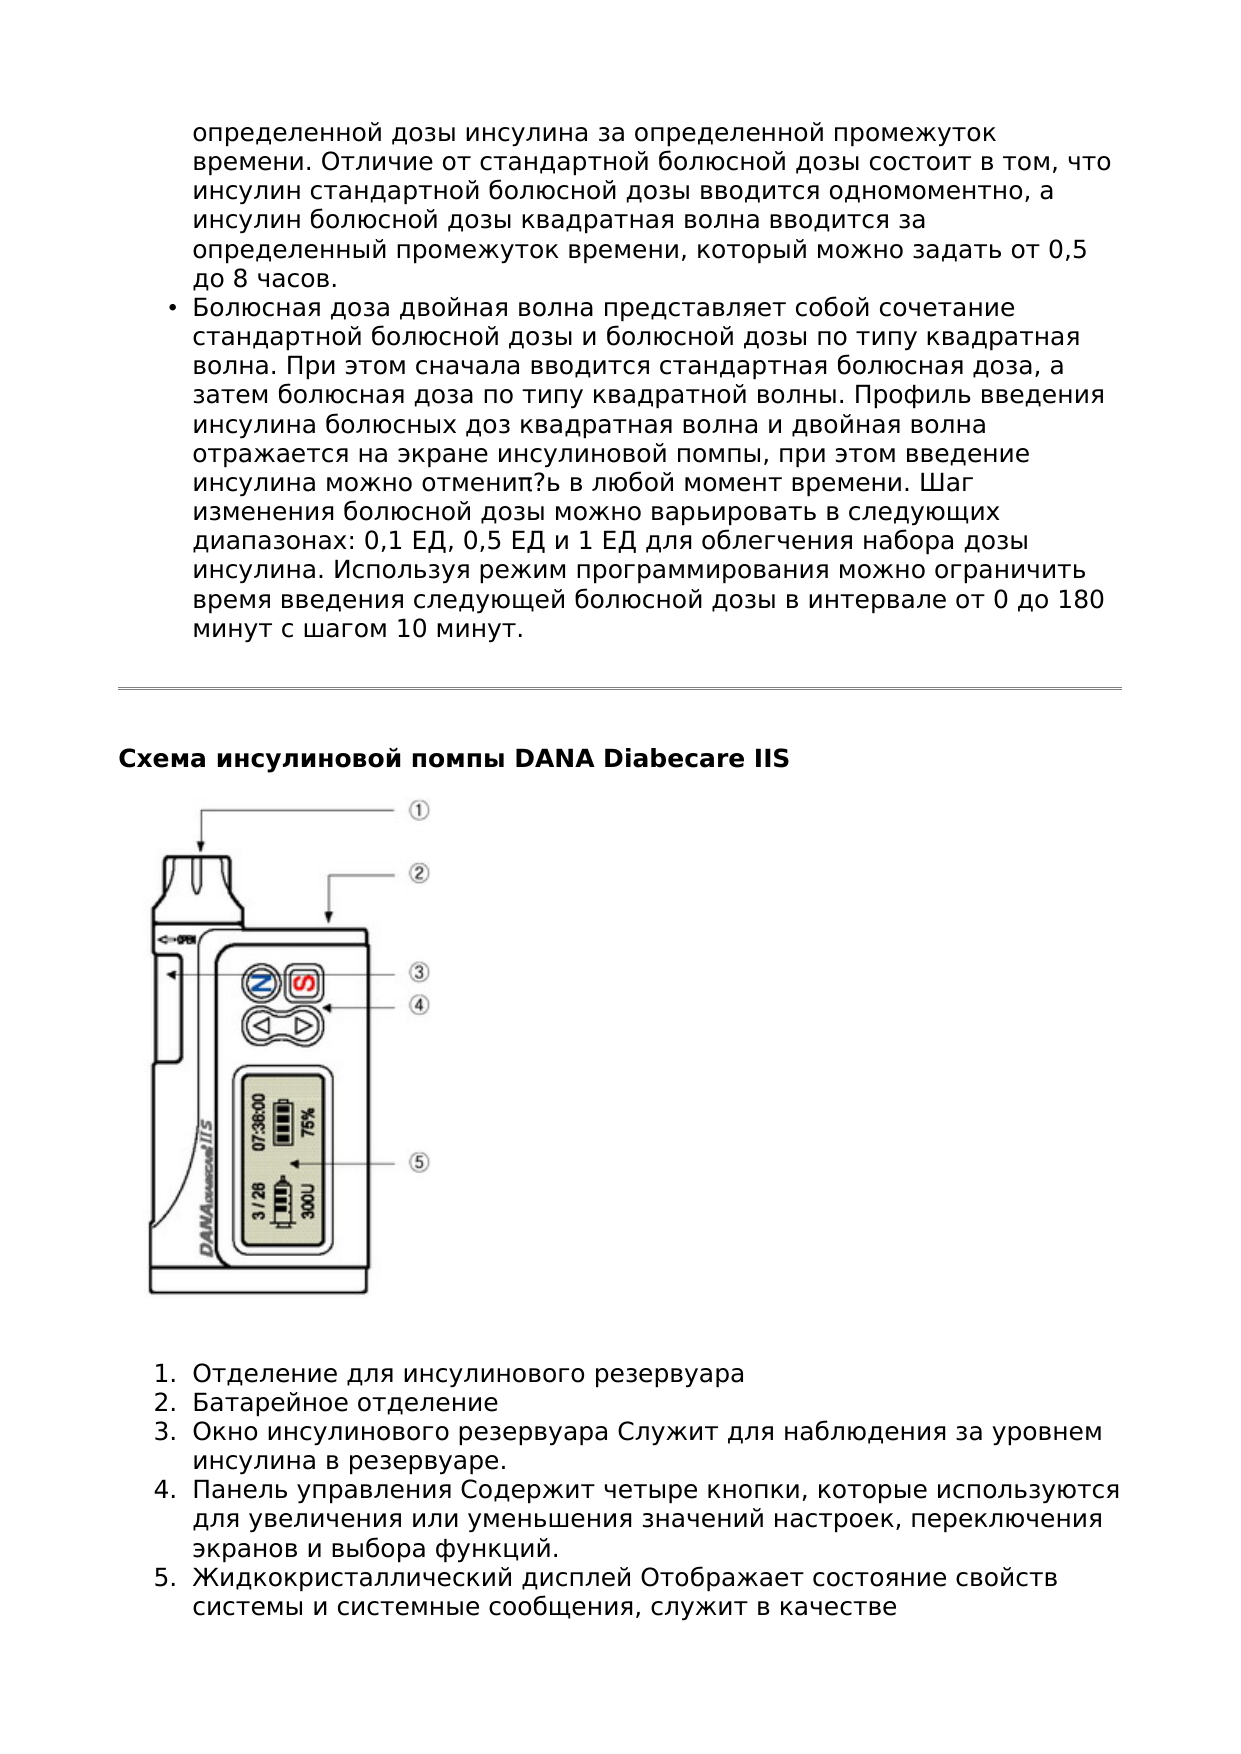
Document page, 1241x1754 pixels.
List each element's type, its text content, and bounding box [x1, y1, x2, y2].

picture [118, 785, 431, 1317]
list определенной дозы инсулина за определенной промежуток времени. Отличие от стандартной болюсной дозы состоит в том, что инсулин стандартной болюсной дозы вводится одномоментно, а инсулин болюсной дозы квадратная волна вводится за определенный промежуток времени, который можно задать от 0,5 до 8 часов. [177, 118, 1122, 293]
list Панель управления Содержит четыре кнопки, которые используются для увеличения или уменьшения значений настроек, переключения экранов и выбора функций. [177, 1476, 1122, 1563]
subtitle Схема инсулиновой помпы DANA Diabecare IIS [118, 744, 1122, 773]
list Болюсная доза двойная волна представляет собой сочетание стандартной болюсной дозы и болюсной дозы по типу квадратная волна. При этом сначала вводится стандартная болюсная доза, а затем болюсная доза по типу квадратной волны. Профиль введения инсулина болюсных доз квадратная волна и двойная волна отражается на экране инсулиновой помпы, при этом введение инсулина можно отмениπ?ь в любой момент времени. Шаг изменения болюсной дозы можно варьировать в следующих диапазонах: 0,1 ЕД, 0,5 ЕД и 1 ЕД для облегчения набора дозы инсулина. Используя режим программирования можно ограничить время введения следующей болюсной дозы в интервале от 0 до 180 минут с шагом 10 минут. [177, 293, 1122, 643]
list Отделение для инсулинового резервуара [177, 1359, 1122, 1388]
list Жидкокристаллический дисплей Отображает состояние свойств системы и системные сообщения, служит в качестве [177, 1563, 1122, 1621]
list Окно инсулинового резервуара Служит для наблюдения за уровнем инсулина в резервуаре. [177, 1417, 1122, 1476]
list Батарейное отделение [177, 1388, 1122, 1417]
